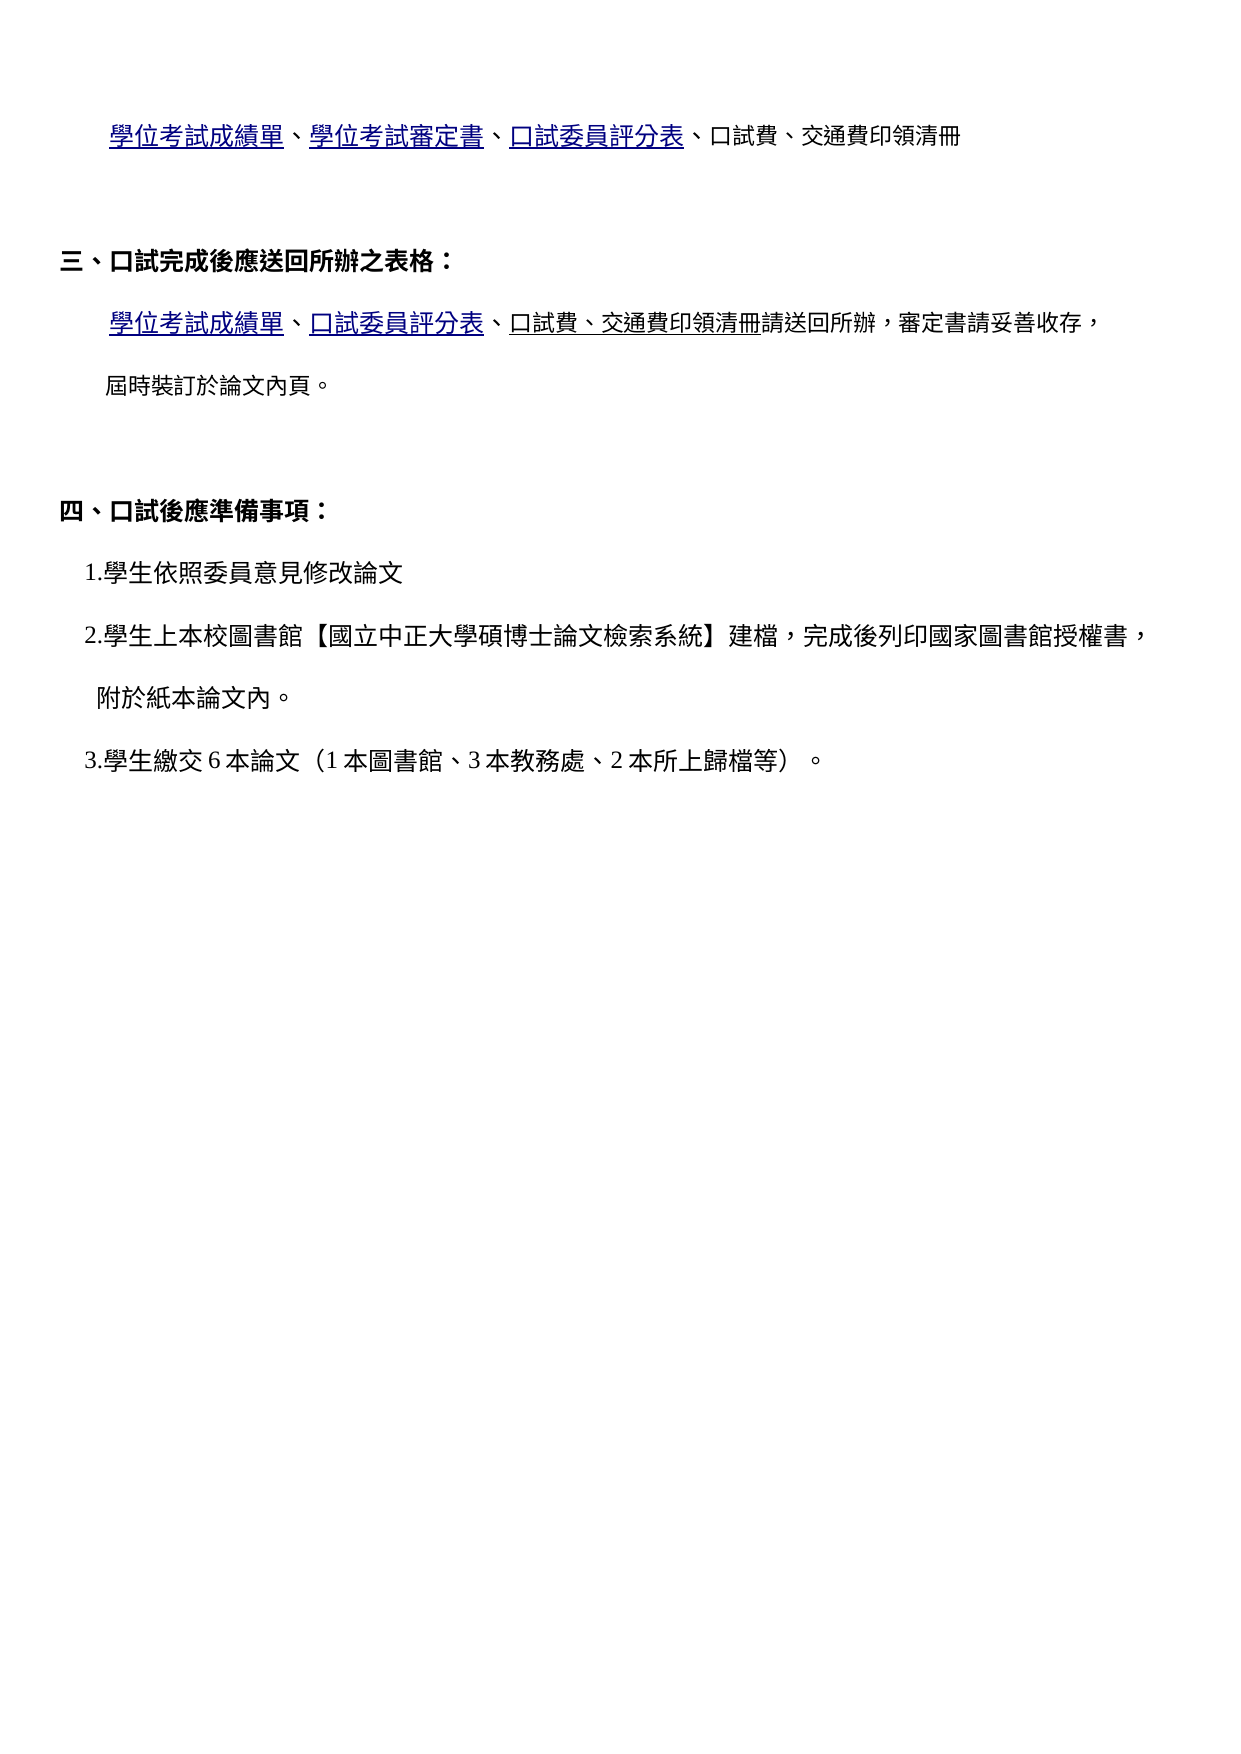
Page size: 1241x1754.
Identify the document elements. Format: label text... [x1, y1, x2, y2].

text 屆時裝訂於論文內頁。 [59, 342, 1181, 405]
text 1.學生依照委員意見修改論文 [59, 530, 1181, 592]
text 三、口試完成後應送回所辦之表格： [59, 217, 1181, 280]
text 2.學生上本校圖書館【國立中正大學碩博士論文檢索系統】建檔，完成後列印國家圖書館授權書， [59, 592, 1181, 655]
text 學位考試成績單、學位考試審定書、口試委員評分表、口試費、交通費印領清冊 [59, 92, 1181, 155]
text 學位考試成績單、口試委員評分表、口試費、交通費印領清冊請送回所辦，審定書請妥善收存， [59, 280, 1181, 342]
text 四、口試後應準備事項： [59, 467, 1181, 530]
text 3.學生繳交6本論文（1本圖書館、3本教務處、2本所上歸檔等）。 [59, 717, 1181, 780]
text 附於紙本論文內。 [59, 655, 1181, 717]
